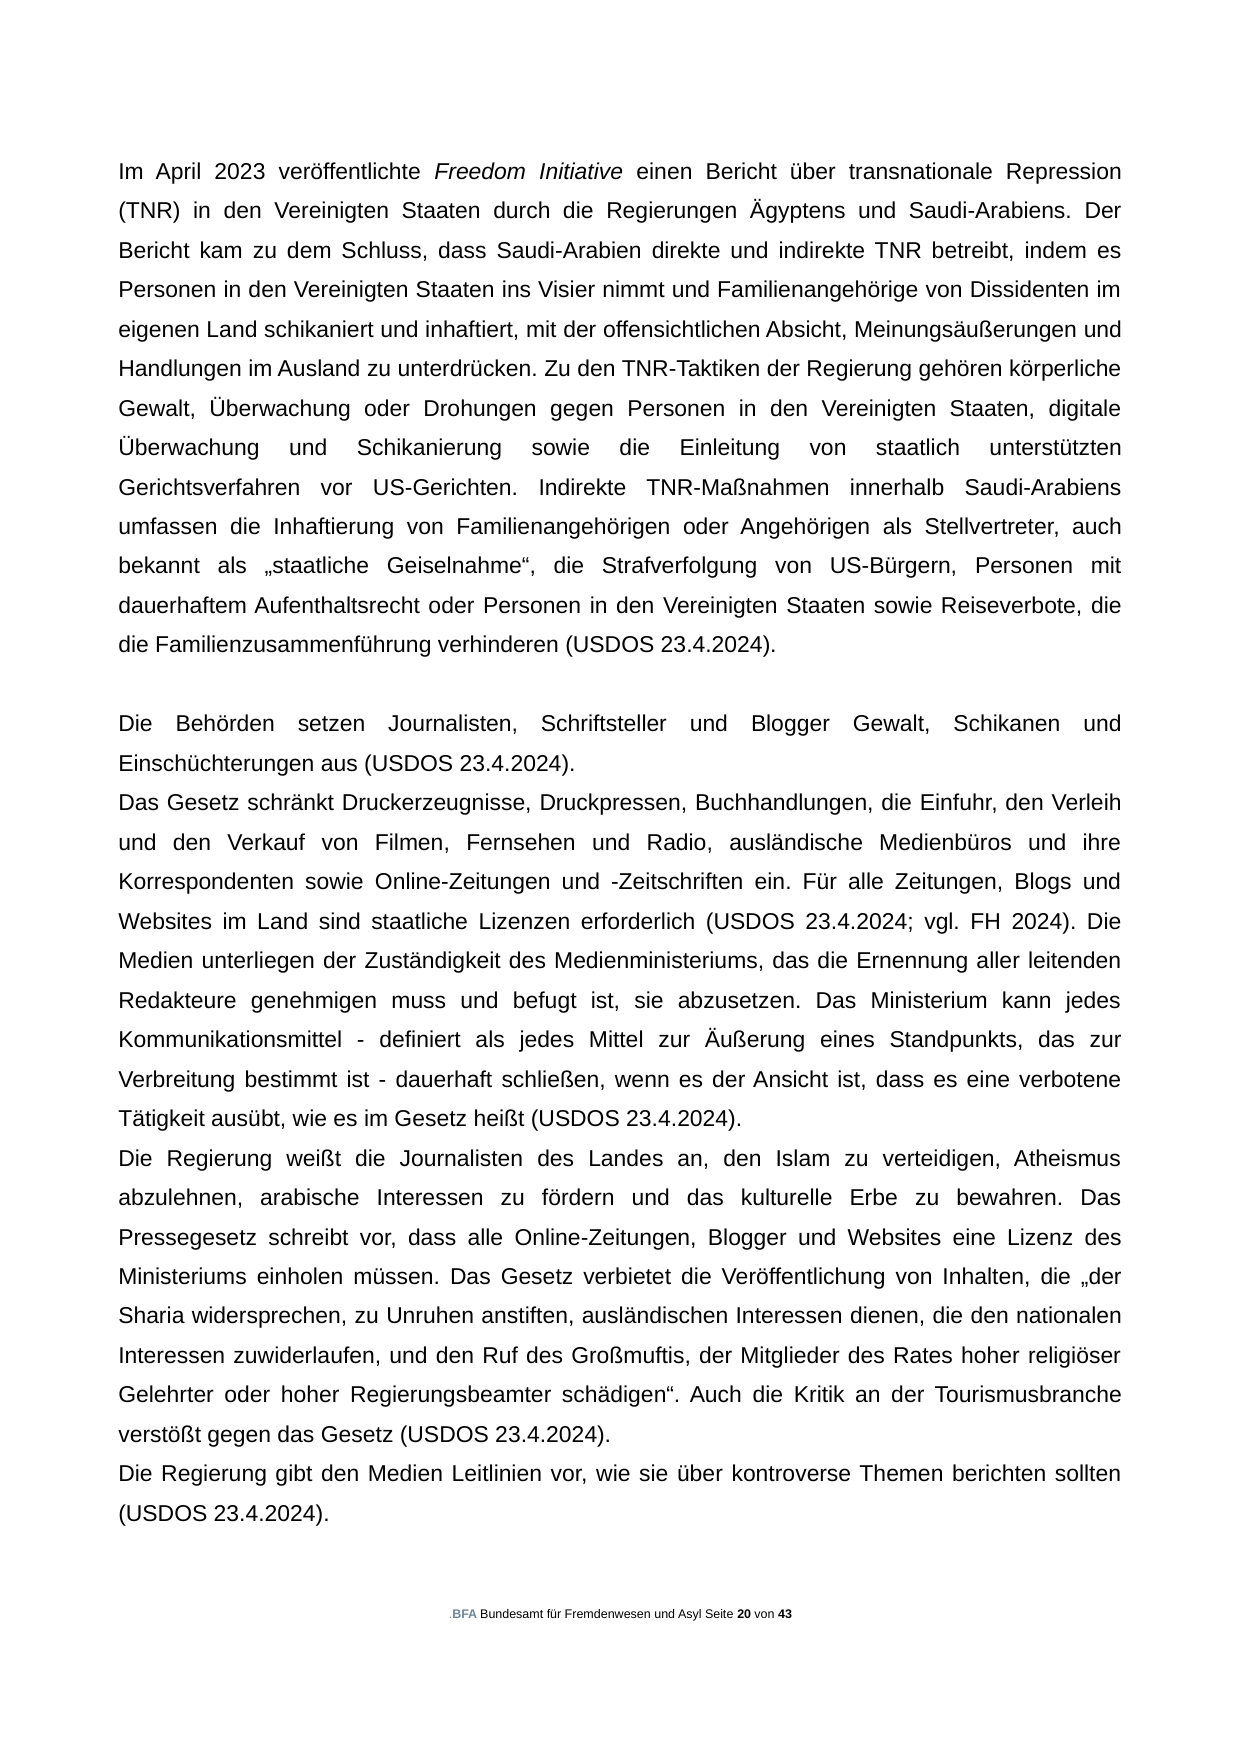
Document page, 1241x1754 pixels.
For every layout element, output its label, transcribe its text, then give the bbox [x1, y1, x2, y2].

text Die Regierung gibt den Medien Leitlinien vor, wie sie über kontroverse Themen berichten sollten (USDOS 23.4.2024). [118, 1460, 1122, 1526]
text Im April 2023 veröffentlichte Freedom Initiative einen Bericht über transnationale Repression (TNR) in den Vereinigten Staaten durch die Regierungen Ägyptens und Saudi-Arabiens. Der Bericht kam zu dem Schluss, dass Saudi-Arabien direkte und indirekte TNR betreibt, indem es Personen in den Vereinigten Staaten ins Visier nimmt und Familienangehörige von Dissidenten im eigenen Land schikaniert und inhaftiert, mit der offensichtlichen Absicht, Meinungsäußerungen und Handlungen im Ausland zu unterdrücken. Zu den TNR-Taktiken der Regierung gehören körperliche Gewalt, Überwachung oder Drohungen gegen Personen in den Vereinigten Staaten, digitale Überwachung und Schikanierung sowie die Einleitung von staatlich unterstützten Gerichtsverfahren vor US-Gerichten. Indirekte TNR-Maßnahmen innerhalb Saudi-Arabiens umfassen die Inhaftierung von Familienangehörigen oder Angehörigen als Stellvertreter, auch bekannt als „staatliche Geiselnahme“, die Strafverfolgung von US-Bürgern, Personen mit dauerhaftem Aufenthaltsrecht oder Personen in den Vereinigten Staaten sowie Reiseverbote, die die Familienzusammenführung verhinderen (USDOS 23.4.2024). [118, 158, 1122, 658]
text Die Regierung weißt die Journalisten des Landes an, den Islam zu verteidigen, Atheismus abzulehnen, arabische Interessen zu fördern und das kulturelle Erbe zu bewahren. Das Pressegesetz schreibt vor, dass alle Online-Zeitungen, Blogger und Websites eine Lizenz des Ministeriums einholen müssen. Das Gesetz verbietet die Veröffentlichung von Inhalten, die „der Sharia widersprechen, zu Unruhen anstiften, ausländischen Interessen dienen, die den nationalen Interessen zuwiderlaufen, und den Ruf des Großmuftis, der Mitglieder des Rates hoher religiöser Gelehrter oder hoher Regierungsbeamter schädigen“. Auch die Kritik an der Tourismusbranche verstößt gegen das Gesetz (USDOS 23.4.2024). [118, 1144, 1122, 1447]
text Die Behörden setzen Journalisten, Schriftsteller und Blogger Gewalt, Schikanen und Einschüchterungen aus (USDOS 23.4.2024). [118, 710, 1122, 776]
text Das Gesetz schränkt Druckerzeugnisse, Druckpressen, Buchhandlungen, die Einfuhr, den Verleih und den Verkauf von Filmen, Fernsehen und Radio, ausländische Medienbüros und ihre Korrespondenten sowie Online-Zeitungen und -Zeitschriften ein. Für alle Zeitungen, Blogs und Websites im Land sind staatliche Lizenzen erforderlich (USDOS 23.4.2024; vgl. FH 2024). Die Medien unterliegen der Zuständigkeit des Medienministeriums, das die Ernennung aller leitenden Redakteure genehmigen muss und befugt ist, sie abzusetzen. Das Ministerium kann jedes Kommunikationsmittel - definiert als jedes Mittel zur Äußerung eines Standpunkts, das zur Verbreitung bestimmt ist - dauerhaft schließen, wenn es der Ansicht ist, dass es eine verbotene Tätigkeit ausübt, wie es im Gesetz heißt (USDOS 23.4.2024). [118, 789, 1122, 1131]
